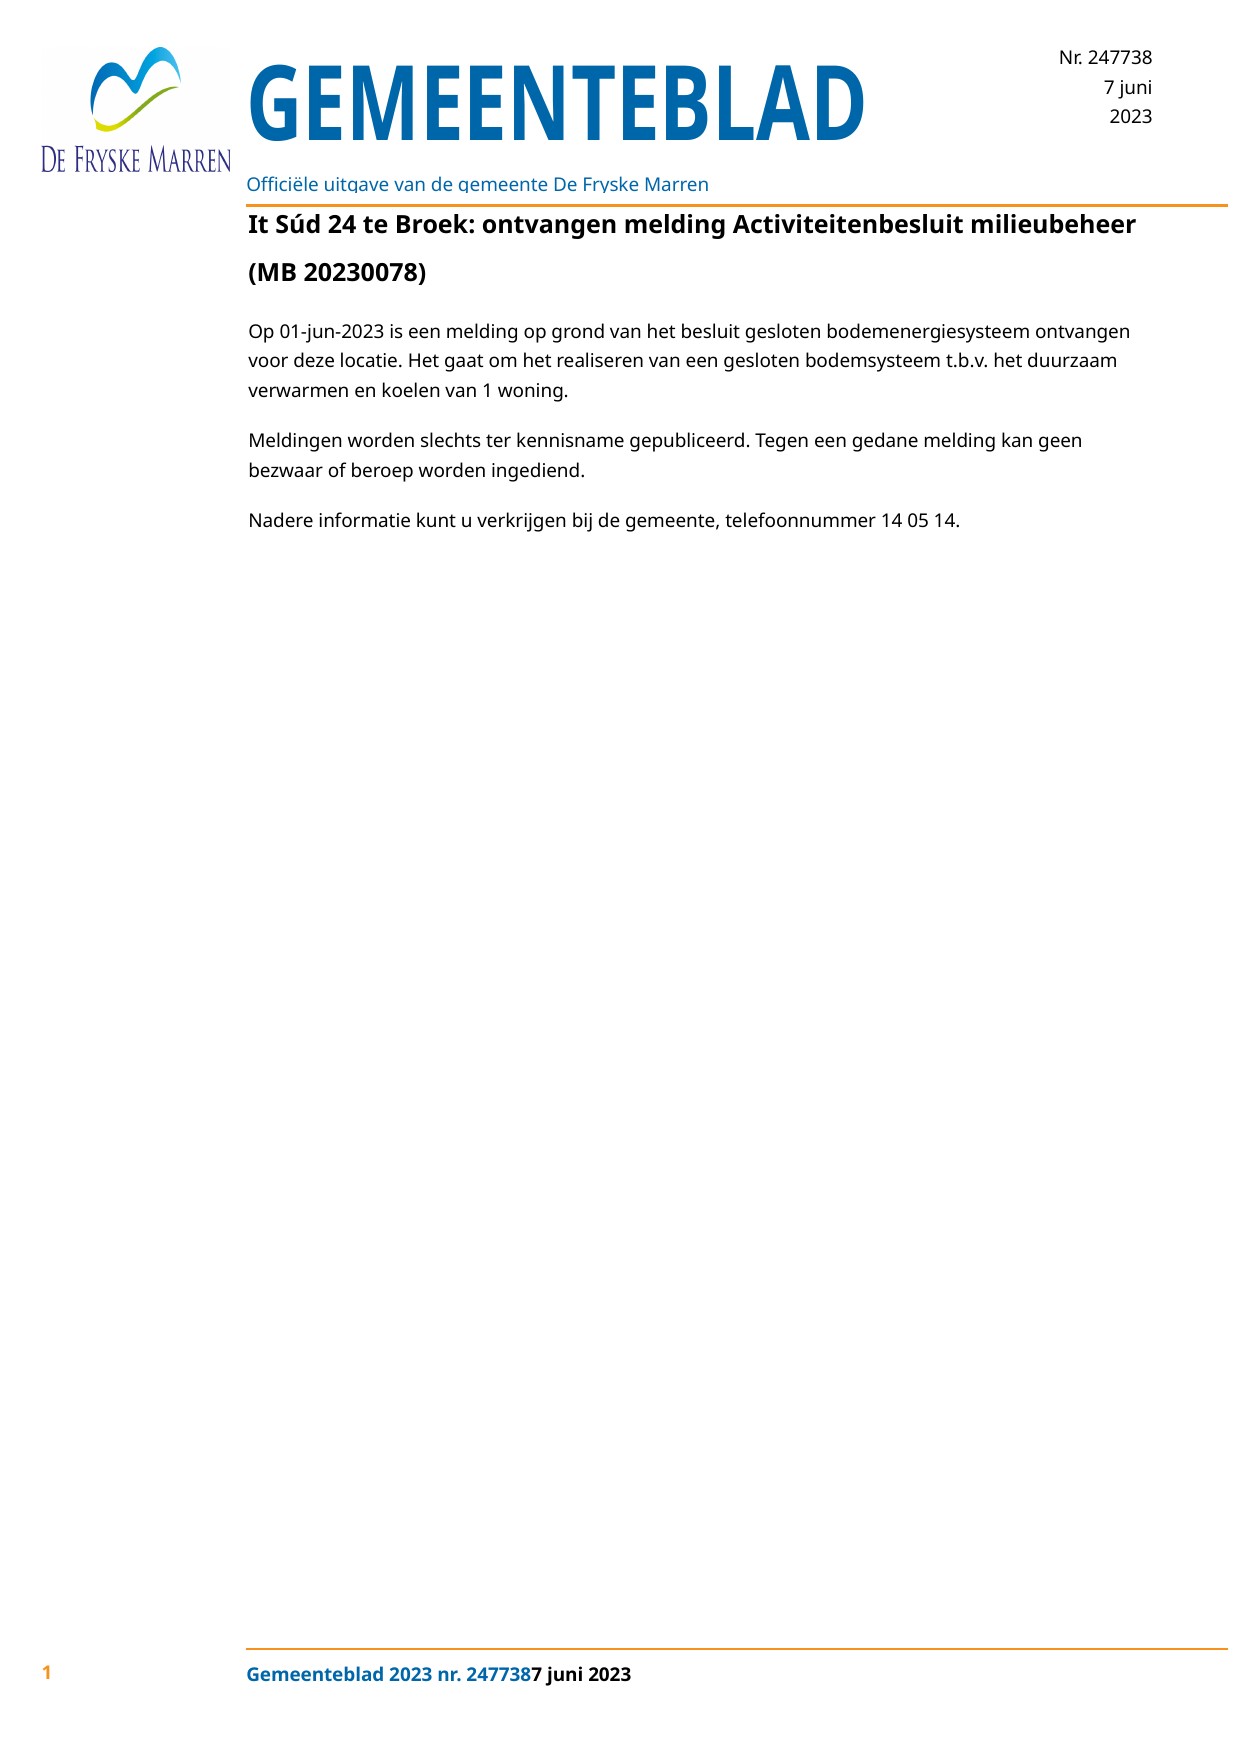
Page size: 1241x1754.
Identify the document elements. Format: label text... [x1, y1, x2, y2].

text Meldingen worden slechts ter kennisname gepubliceerd. Tegen een gedane melding kan geen bezwaar of beroep worden ingediend. [248, 427, 1152, 483]
picture [41, 47, 231, 172]
text Nadere informatie kunt u verkrijgen bij de gemeente, telefoonnummer 14 05 14. [248, 507, 1152, 533]
text Op 01-jun-2023 is een melding op grond van het besluit gesloten bodemenergiesysteem ontvangen voor deze locatie. Het gaat om het realiseren van een gesloten bodemsysteem t.b.v. het duurzaam verwarmen en koelen van 1 woning. [248, 318, 1152, 403]
text It Súd 24 te Broek: ontvangen melding Activiteitenbesluit milieubeheer (MB 20230078) [248, 207, 1152, 288]
